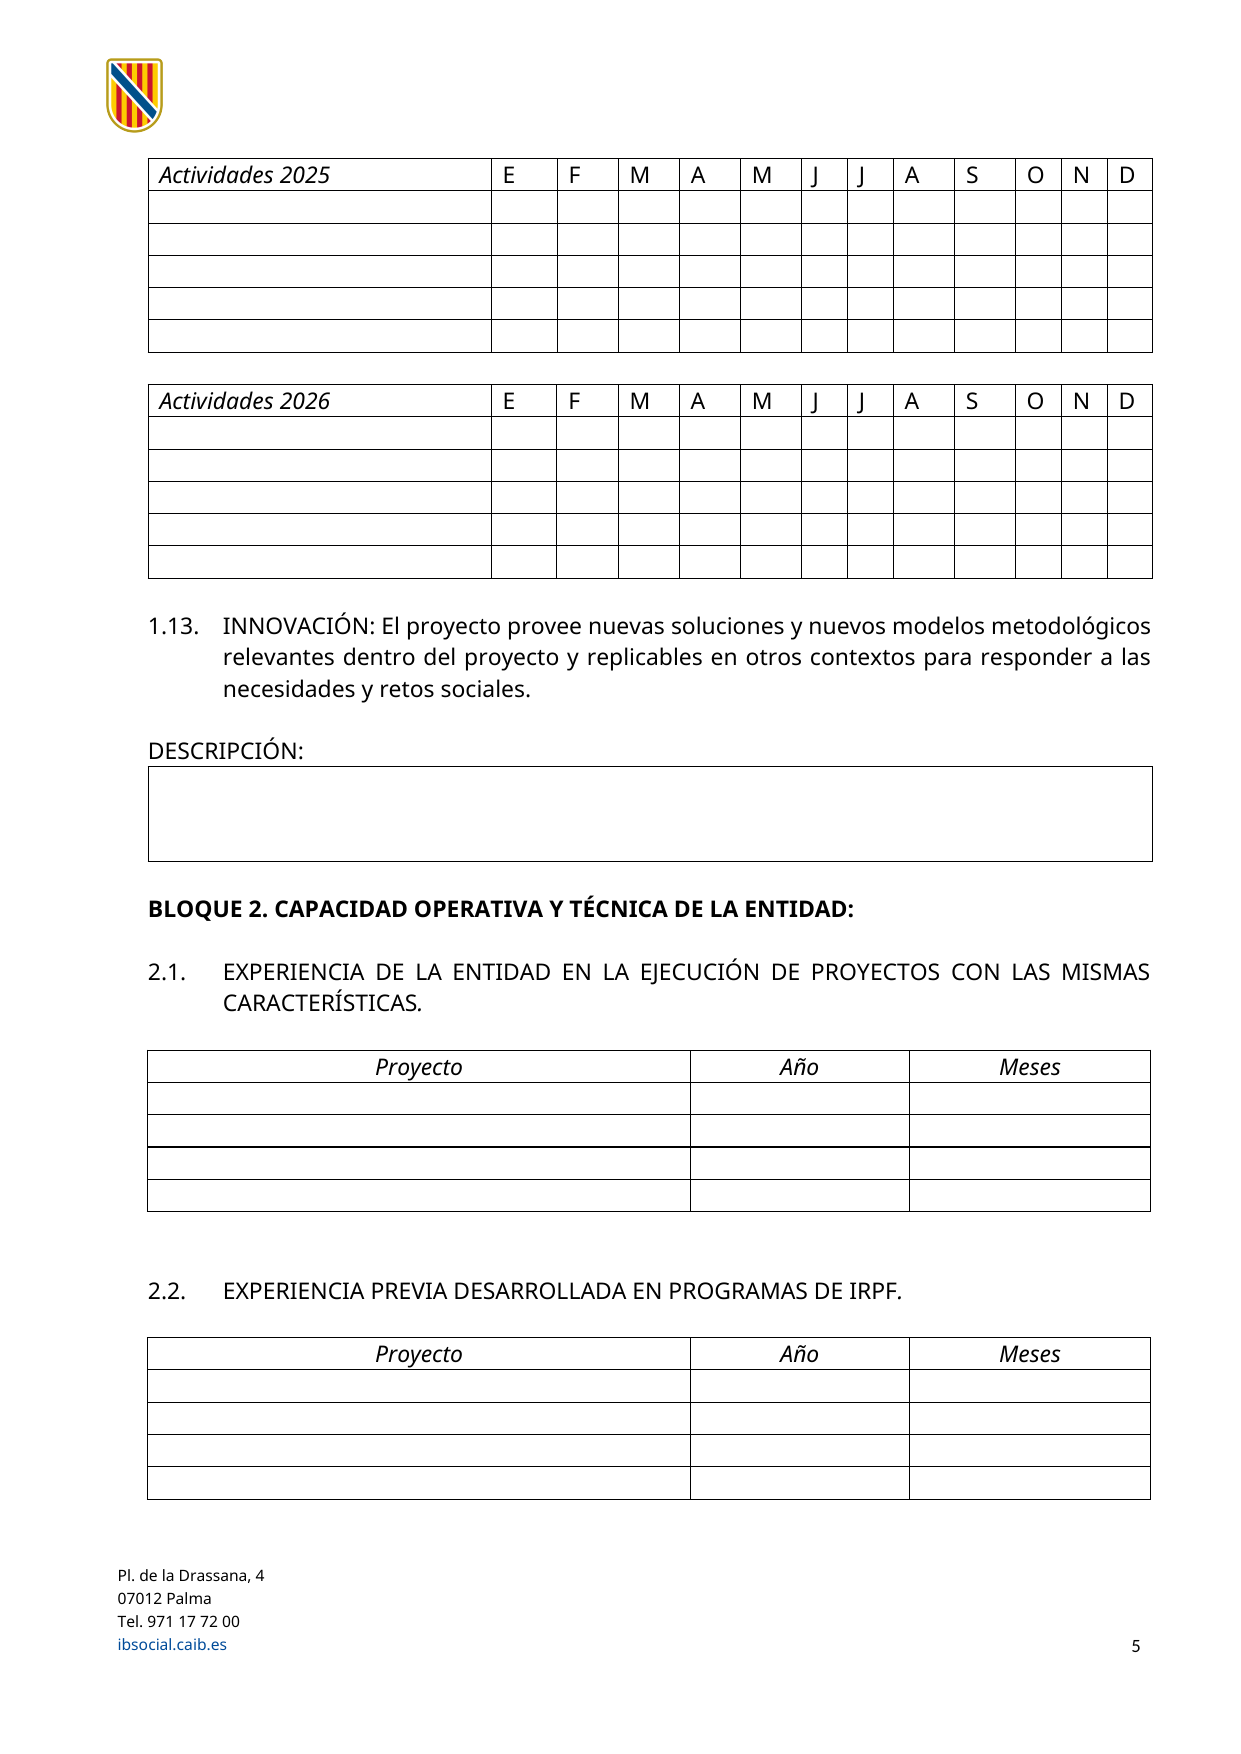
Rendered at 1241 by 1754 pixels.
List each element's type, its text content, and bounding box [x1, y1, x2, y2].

table_cell [894, 514, 954, 545]
table_cell [558, 256, 618, 287]
table_cell [741, 224, 801, 255]
table_cell [619, 320, 679, 352]
table_cell [492, 546, 556, 578]
table_cell [148, 1370, 690, 1402]
table_cell [955, 450, 1015, 481]
table_cell [149, 482, 491, 513]
table_cell [1108, 256, 1152, 287]
table_header A [894, 159, 954, 190]
table_cell [1016, 288, 1061, 319]
table_header J [848, 385, 893, 416]
table_cell [148, 1180, 690, 1211]
table_cell [691, 1370, 909, 1402]
table_cell [492, 450, 556, 481]
table_header D [1108, 385, 1152, 416]
table_cell [1062, 417, 1107, 448]
table_cell [1016, 514, 1061, 545]
table_cell [741, 482, 801, 513]
table_cell [1016, 417, 1061, 448]
table_cell [848, 320, 893, 352]
table_cell [691, 1467, 909, 1498]
table_header M [619, 385, 679, 416]
table_header D [1108, 159, 1152, 190]
table_header E [492, 159, 557, 190]
table_cell [802, 191, 847, 222]
table_cell [1016, 191, 1061, 222]
table_cell [910, 1083, 1150, 1114]
table_cell [802, 482, 847, 513]
table_cell [492, 224, 557, 255]
table_cell [619, 450, 679, 481]
table_header Actividades 2025 [149, 159, 491, 190]
table_cell [802, 320, 847, 352]
table_header A [680, 159, 740, 190]
table_cell [910, 1435, 1150, 1466]
table_cell [1062, 320, 1107, 352]
table_header A [680, 385, 740, 416]
table_cell [848, 191, 893, 222]
table_cell [557, 417, 618, 448]
table_cell [149, 191, 491, 222]
table_header S [955, 385, 1015, 416]
table_cell [741, 417, 801, 448]
table_cell [148, 1467, 690, 1498]
table_cell [848, 450, 893, 481]
table_cell [1108, 450, 1152, 481]
table_cell [910, 1115, 1150, 1146]
table_cell [955, 288, 1015, 319]
table_cell [910, 1370, 1150, 1402]
table_cell [894, 546, 954, 578]
table_cell [149, 417, 491, 448]
table_cell [619, 224, 679, 255]
table_cell [802, 450, 847, 481]
table_cell [894, 288, 954, 319]
table_cell [149, 320, 491, 352]
table_cell [802, 417, 847, 448]
list INNOVACIÓN: El proyecto provee nuevas soluciones y nuevos modelos metodológicos relevantes dentro del proyecto y replicables en otros contextos para responder a las necesidades y retos sociales. [148, 610, 1152, 704]
table_cell [557, 482, 618, 513]
table_cell [741, 514, 801, 545]
text BLOQUE 2. CAPACIDAD OPERATIVA Y TÉCNICA DE LA ENTIDAD: [148, 893, 1152, 924]
table_cell [741, 320, 801, 352]
table_cell [691, 1083, 909, 1114]
table_cell [1016, 256, 1061, 287]
table_cell [492, 256, 557, 287]
table_cell [955, 256, 1015, 287]
table_cell [848, 546, 893, 578]
table_cell [691, 1115, 909, 1146]
table_cell [492, 417, 556, 448]
table_cell [802, 288, 847, 319]
table_cell [148, 1148, 690, 1179]
table_cell [1016, 450, 1061, 481]
table_header M [619, 159, 679, 190]
table_cell [492, 320, 557, 352]
table_cell [1062, 482, 1107, 513]
table_header Proyecto [148, 1338, 690, 1369]
table_cell [894, 256, 954, 287]
table_cell [1108, 546, 1152, 578]
table_cell [1016, 224, 1061, 255]
table_cell [619, 256, 679, 287]
table_cell [680, 288, 740, 319]
table_cell [492, 514, 556, 545]
table_cell [955, 191, 1015, 222]
table_cell [802, 514, 847, 545]
table_cell [741, 450, 801, 481]
table_cell [741, 288, 801, 319]
table_cell [1062, 256, 1107, 287]
table_cell [1062, 288, 1107, 319]
table_header J [802, 159, 847, 190]
table_cell [1062, 450, 1107, 481]
table_cell [557, 450, 618, 481]
table_cell [619, 546, 679, 578]
table_cell [492, 288, 557, 319]
table_cell [910, 1148, 1150, 1179]
table_header J [848, 159, 893, 190]
table_cell [680, 256, 740, 287]
table_header N [1062, 385, 1107, 416]
table_cell [802, 224, 847, 255]
table_cell [910, 1467, 1150, 1498]
table_cell [148, 1403, 690, 1434]
table_cell [1016, 320, 1061, 352]
table_cell [680, 546, 740, 578]
table_cell [558, 191, 618, 222]
table_cell [149, 546, 491, 578]
table_cell [691, 1435, 909, 1466]
table_header M [741, 159, 801, 190]
table_cell [894, 224, 954, 255]
table_header A [894, 385, 954, 416]
table_cell [1108, 482, 1152, 513]
table_header Meses [910, 1051, 1150, 1082]
picture [88, 30, 181, 161]
table_cell [149, 514, 491, 545]
table_cell [894, 482, 954, 513]
table_header Año [691, 1338, 909, 1369]
table_cell [848, 288, 893, 319]
table_cell [558, 320, 618, 352]
table_cell [741, 191, 801, 222]
table_header Meses [910, 1338, 1150, 1369]
table_cell [680, 224, 740, 255]
table_header Actividades 2026 [149, 385, 491, 416]
table_cell [955, 546, 1015, 578]
table_cell [1062, 224, 1107, 255]
table_cell [1062, 546, 1107, 578]
table_cell [619, 191, 679, 222]
table_cell [680, 514, 740, 545]
table_header S [955, 159, 1015, 190]
table_cell [910, 1180, 1150, 1211]
table_cell [1108, 514, 1152, 545]
table_cell [691, 1403, 909, 1434]
table_header O [1016, 385, 1061, 416]
table_cell [149, 224, 491, 255]
table_header N [1062, 159, 1107, 190]
table_cell [492, 482, 556, 513]
table_header Proyecto [148, 1051, 690, 1082]
table_cell [848, 482, 893, 513]
table_cell [557, 514, 618, 545]
table_cell [680, 417, 740, 448]
table_cell [741, 256, 801, 287]
table_cell [149, 288, 491, 319]
table_cell [1062, 191, 1107, 222]
table_cell [1108, 191, 1152, 222]
table_cell [148, 1435, 690, 1466]
table_cell [848, 224, 893, 255]
table_cell [1108, 320, 1152, 352]
table_header M [741, 385, 801, 416]
table_cell [955, 514, 1015, 545]
table_cell [619, 288, 679, 319]
table_cell [557, 546, 618, 578]
table_cell [680, 191, 740, 222]
table_cell [1108, 224, 1152, 255]
table_cell [1108, 288, 1152, 319]
text DESCRIPCIÓN: [148, 735, 1152, 766]
table_cell [148, 1083, 690, 1114]
table_cell [691, 1148, 909, 1179]
table_header F [558, 159, 618, 190]
table_cell [894, 450, 954, 481]
table_cell [894, 320, 954, 352]
table_cell [149, 450, 491, 481]
list Experiencia previa desarrollada en programas de irpf. [148, 1274, 1152, 1306]
table_cell [149, 256, 491, 287]
table_cell [1108, 417, 1152, 448]
table_cell [492, 191, 557, 222]
table_cell [955, 224, 1015, 255]
table_header O [1016, 159, 1061, 190]
table_cell [802, 546, 847, 578]
table_cell [894, 417, 954, 448]
table_cell [619, 482, 679, 513]
list Experiencia de La entidad en la ejecución de proyectos con las mismas características. [148, 956, 1152, 1018]
table_cell [148, 1115, 690, 1146]
table_cell [955, 482, 1015, 513]
table_cell [848, 417, 893, 448]
table_cell [1016, 482, 1061, 513]
table_cell [680, 482, 740, 513]
table_header F [557, 385, 618, 416]
table_cell [955, 417, 1015, 448]
table_cell [619, 514, 679, 545]
table_cell [1016, 546, 1061, 578]
table_cell [619, 417, 679, 448]
table_cell [1062, 514, 1107, 545]
table_cell [558, 224, 618, 255]
table_cell [680, 450, 740, 481]
table_header J [802, 385, 847, 416]
table_cell [848, 256, 893, 287]
table_cell [680, 320, 740, 352]
table_header [149, 767, 1152, 861]
table_cell [741, 546, 801, 578]
table_cell [802, 256, 847, 287]
table_cell [848, 514, 893, 545]
table_cell [910, 1403, 1150, 1434]
table_cell [691, 1180, 909, 1211]
table_cell [894, 191, 954, 222]
table_header E [492, 385, 556, 416]
table_cell [955, 320, 1015, 352]
table_header Año [691, 1051, 909, 1082]
table_cell [558, 288, 618, 319]
